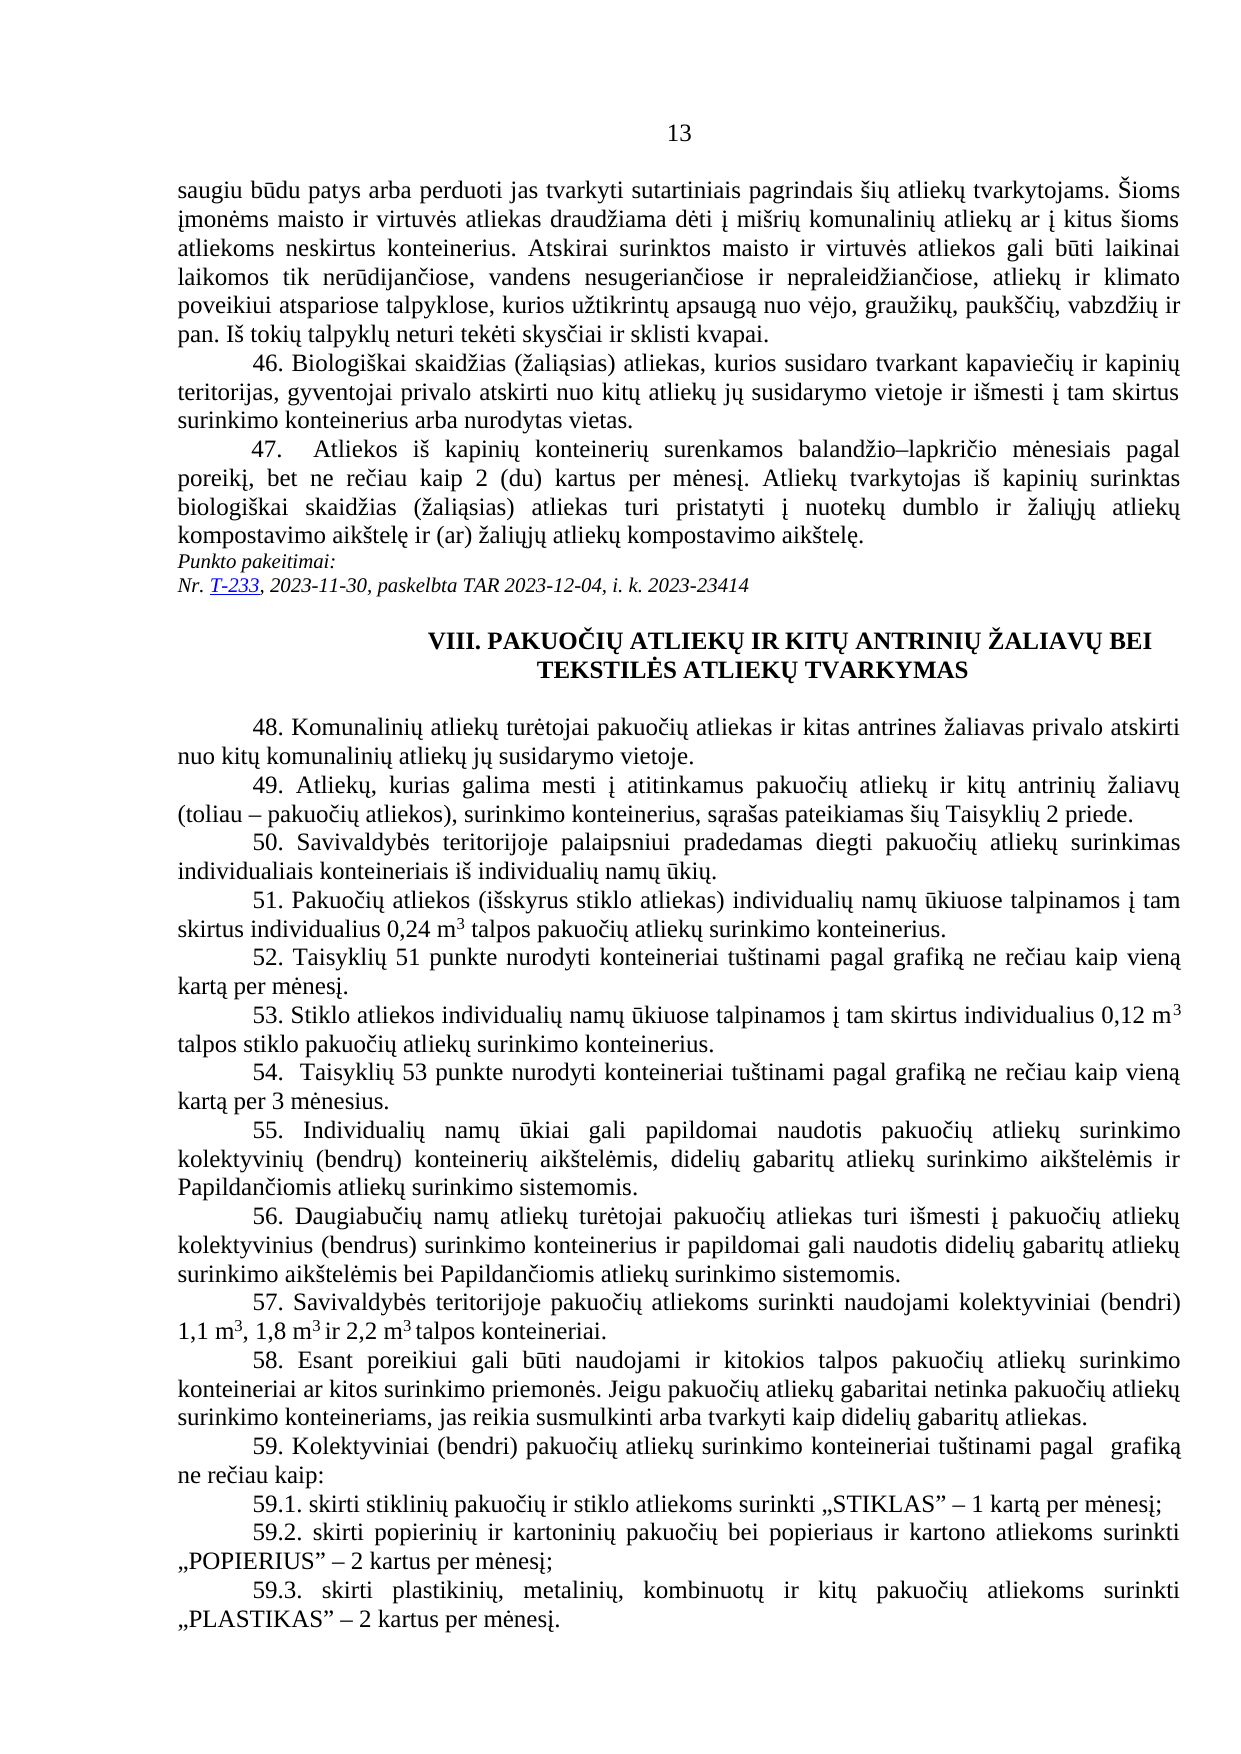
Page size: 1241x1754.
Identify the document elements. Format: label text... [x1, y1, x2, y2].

text 59. Kolektyviniai (bendri) pakuočių atliekų surinkimo konteineriai tuštinami pagal grafiką ne rečiau kaip: [177, 1431, 1181, 1489]
text 51. Pakuočių atliekos (išskyrus stiklo atliekas) individualių namų ūkiuose talpinamos į tam skirtus individualius 0,24 m3 talpos pakuočių atliekų surinkimo konteinerius. [177, 885, 1181, 942]
text 49. Atliekų, kurias galima mesti į atitinkamus pakuočių atliekų ir kitų antrinių žaliavų (toliau – pakuočių atliekos), surinkimo konteinerius, sąrašas pateikiamas šių Taisyklių 2 priede. [177, 770, 1181, 827]
text 55. Individualių namų ūkiai gali papildomai naudotis pakuočių atliekų surinkimo kolektyvinių (bendrų) konteinerių aikštelėmis, didelių gabaritų atliekų surinkimo aikštelėmis ir Papildančiomis atliekų surinkimo sistemomis. [177, 1115, 1181, 1201]
text 59.2. skirti popierinių ir kartoninių pakuočių bei popieriaus ir kartono atliekoms surinkti „POPIERIUS” – 2 kartus per mėnesį; [177, 1517, 1181, 1575]
text 53. Stiklo atliekos individualių namų ūkiuose talpinamos į tam skirtus individualius 0,12 m3 talpos stiklo pakuočių atliekų surinkimo konteinerius. [177, 1000, 1181, 1057]
text 56. Daugiabučių namų atliekų turėtojai pakuočių atliekas turi išmesti į pakuočių atliekų kolektyvinius (bendrus) surinkimo konteinerius ir papildomai gali naudotis didelių gabaritų atliekų surinkimo aikštelėmis bei Papildančiomis atliekų surinkimo sistemomis. [177, 1201, 1181, 1287]
text 50. Savivaldybės teritorijoje palaipsniui pradedamas diegti pakuočių atliekų surinkimas individualiais konteineriais iš individualių namų ūkių. [177, 827, 1181, 885]
text saugiu būdu patys arba perduoti jas tvarkyti sutartiniais pagrindais šių atliekų tvarkytojams. Šioms įmonėms maisto ir virtuvės atliekas draudžiama dėti į mišrių komunalinių atliekų ar į kitus šioms atliekoms neskirtus konteinerius. Atskirai surinktos maisto ir virtuvės atliekos gali būti laikinai laikomos tik nerūdijančiose, vandens nesugeriančiose ir nepraleidžiančiose, atliekų ir klimato poveikiui atspariose talpyklose, kurios užtikrintų apsaugą nuo vėjo, graužikų, paukščių, vabzdžių ir pan. Iš tokių talpyklų neturi tekėti skysčiai ir sklisti kvapai. [177, 176, 1181, 348]
text 57. Savivaldybės teritorijoje pakuočių atliekoms surinkti naudojami kolektyviniai (bendri) 1,1 m3, 1,8 m3 ir 2,2 m3 talpos konteineriai. [177, 1287, 1181, 1345]
text 47. Atliekos iš kapinių konteinerių surenkamos balandžio–lapkričio mėnesiais pagal poreikį, bet ne rečiau kaip 2 (du) kartus per mėnesį. Atliekų tvarkytojas iš kapinių surinktas biologiškai skaidžias (žaliąsias) atliekas turi pristatyti į nuotekų dumblo ir žaliųjų atliekų kompostavimo aikštelę ir (ar) žaliųjų atliekų kompostavimo aikštelę. [177, 434, 1181, 549]
text 59.3. skirti plastikinių, metalinių, kombinuotų ir kitų pakuočių atliekoms surinkti „PLASTIKAS” – 2 kartus per mėnesį. [177, 1575, 1181, 1632]
text 46. Biologiškai skaidžias (žaliąsias) atliekas, kurios susidaro tvarkant kapaviečių ir kapinių teritorijas, gyventojai privalo atskirti nuo kitų atliekų jų susidarymo vietoje ir išmesti į tam skirtus surinkimo konteinerius arba nurodytas vietas. [177, 348, 1181, 434]
text 54. Taisyklių 53 punkte nurodyti konteineriai tuštinami pagal grafiką ne rečiau kaip vieną kartą per 3 mėnesius. [177, 1057, 1181, 1115]
text Nr. T-233, 2023-11-30, paskelbta TAR 2023-12-04, i. k. 2023-23414 [177, 573, 1181, 597]
text VIII. PAKUOČIŲ ATLIEKŲ IR KITŲ ANTRINIŲ ŽALIAVŲ BEI TEKSTILĖS ATLIEKŲ TVARKYMAS [324, 626, 1181, 684]
text 59.1. skirti stiklinių pakuočių ir stiklo atliekoms surinkti „STIKLAS” – 1 kartą per mėnesį; [177, 1489, 1181, 1517]
text Punkto pakeitimai: [177, 549, 1181, 573]
text 48. Komunalinių atliekų turėtojai pakuočių atliekas ir kitas antrines žaliavas privalo atskirti nuo kitų komunalinių atliekų jų susidarymo vietoje. [177, 712, 1181, 770]
text 52. Taisyklių 51 punkte nurodyti konteineriai tuštinami pagal grafiką ne rečiau kaip vieną kartą per mėnesį. [177, 942, 1181, 1000]
text 58. Esant poreikiui gali būti naudojami ir kitokios talpos pakuočių atliekų surinkimo konteineriai ar kitos surinkimo priemonės. Jeigu pakuočių atliekų gabaritai netinka pakuočių atliekų surinkimo konteineriams, jas reikia susmulkinti arba tvarkyti kaip didelių gabaritų atliekas. [177, 1345, 1181, 1431]
